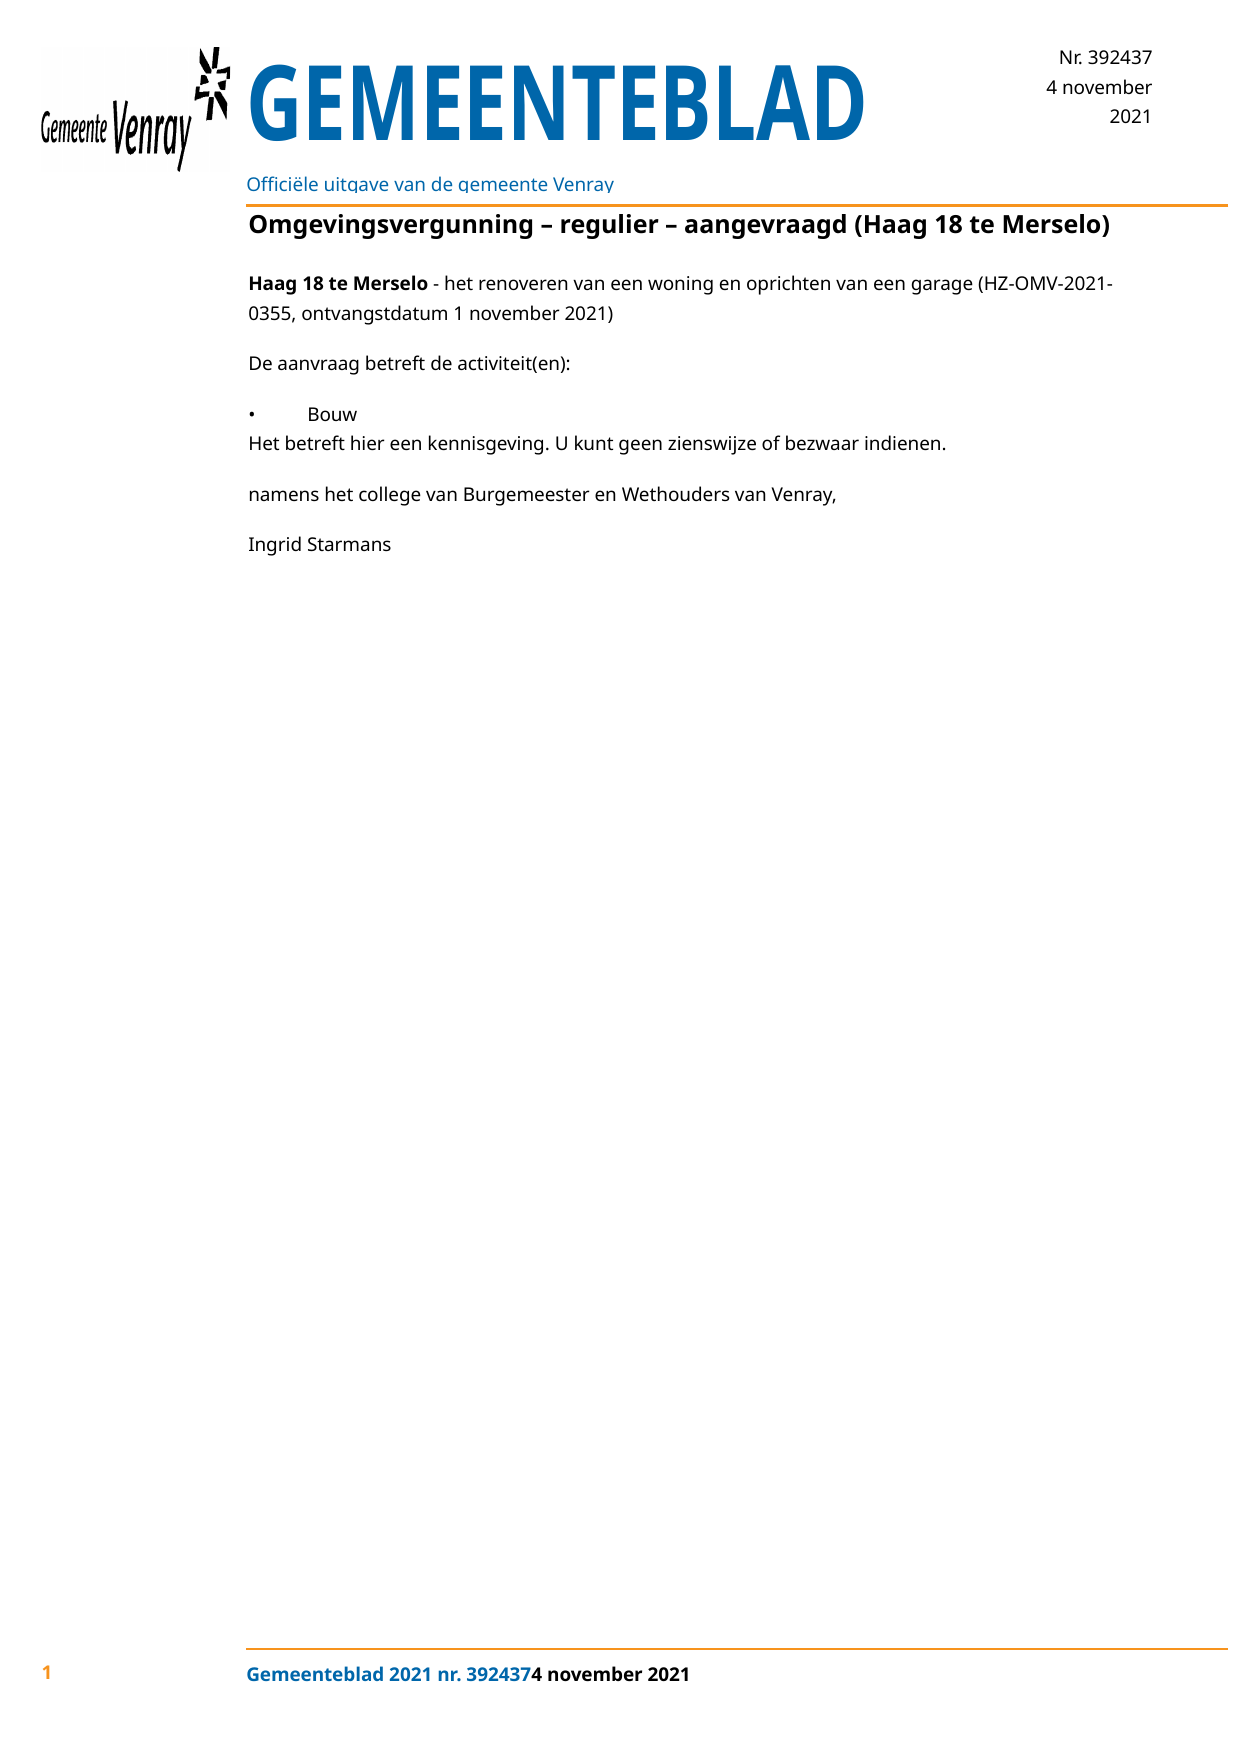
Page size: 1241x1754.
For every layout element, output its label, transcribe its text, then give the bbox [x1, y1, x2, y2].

text Het betreft hier een kennisgeving. U kunt geen zienswijze of bezwaar indienen. [248, 430, 1152, 456]
text De aanvraag betreft de activiteit(en): [248, 350, 1152, 376]
text Omgevingsvergunning – regulier – aangevraagd (Haag 18 te Merselo) [248, 207, 1152, 241]
text namens het college van Burgemeester en Wethouders van Venray, [248, 481, 1152, 506]
text Haag 18 te Merselo - het renoveren van een woning en oprichten van een garage (HZ-OMV-2021-0355, ontvangstdatum 1 november 2021) [248, 270, 1152, 326]
picture [41, 47, 231, 172]
text Ingrid Starmans [248, 531, 1152, 557]
list Bouw [248, 401, 1152, 426]
